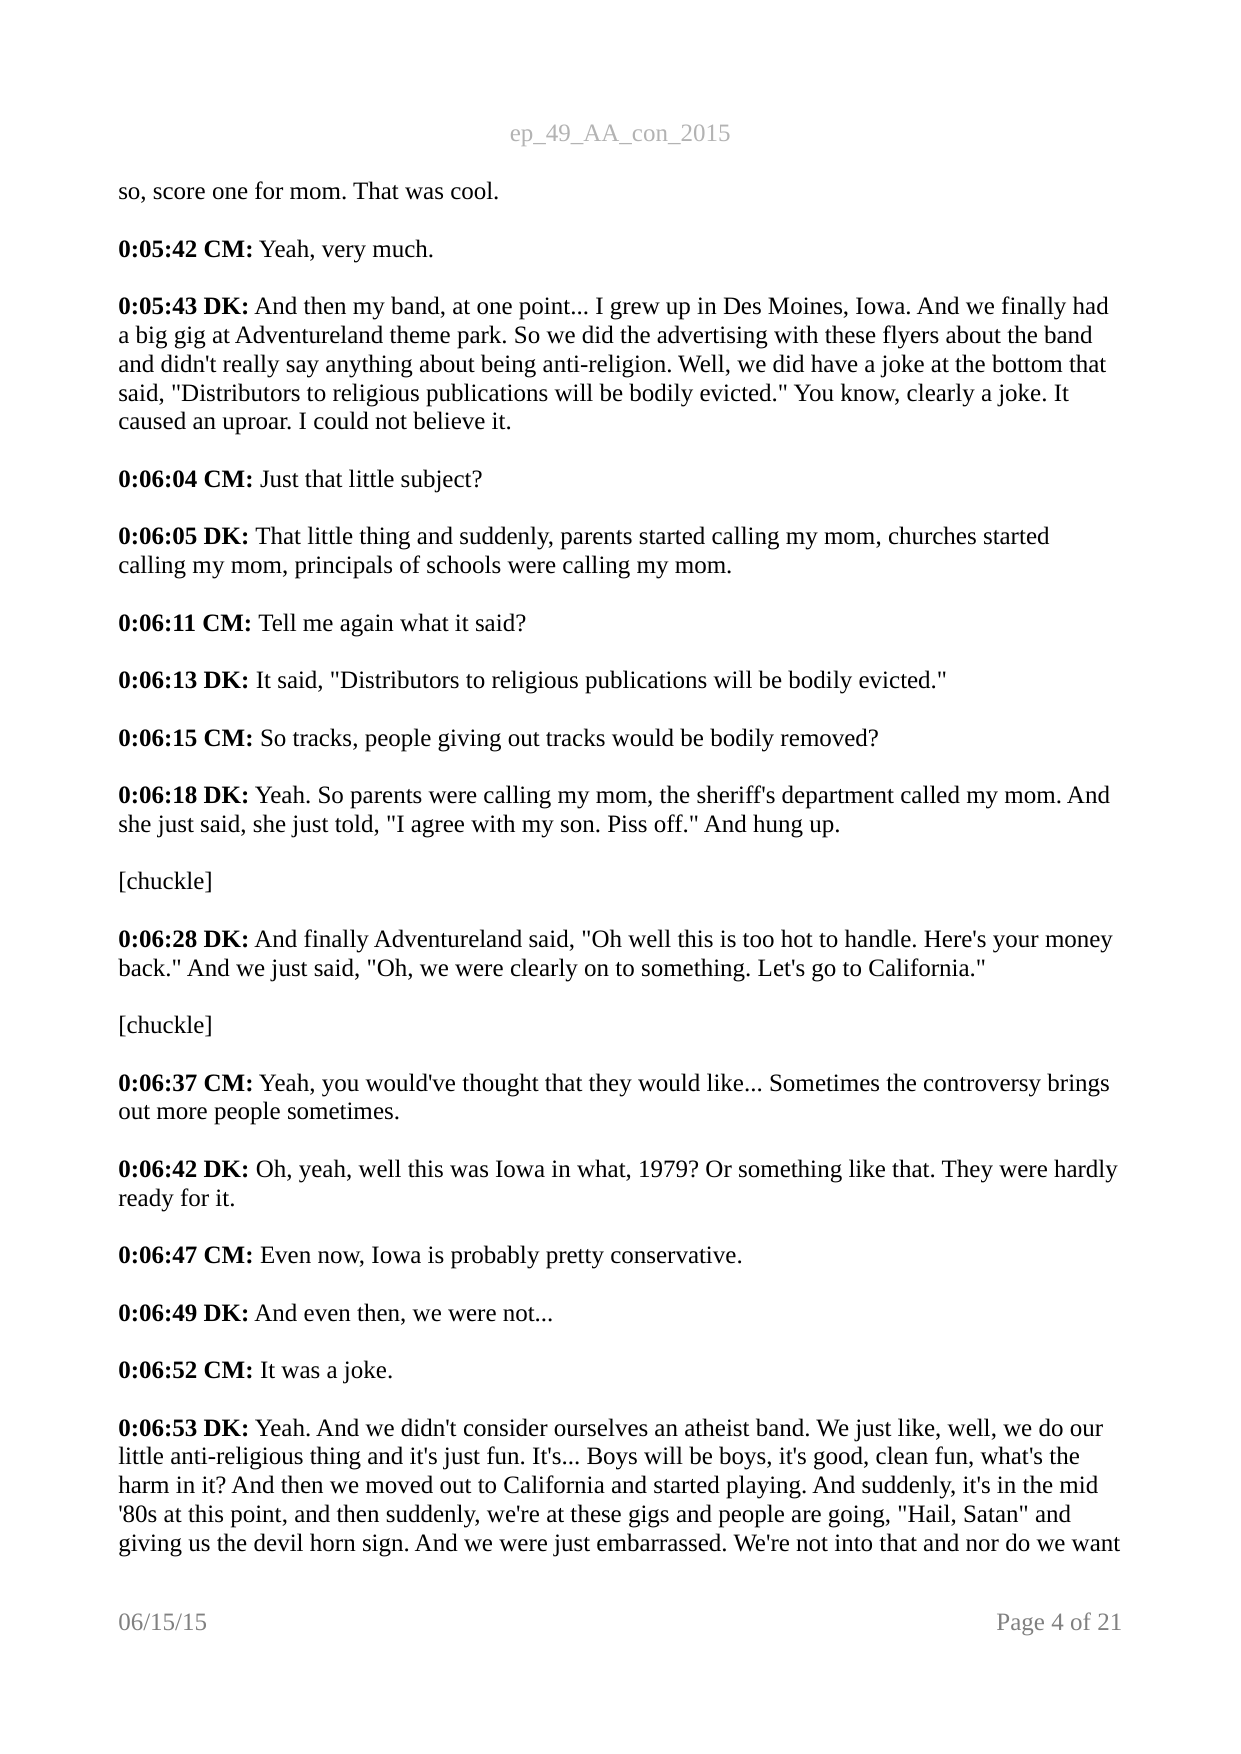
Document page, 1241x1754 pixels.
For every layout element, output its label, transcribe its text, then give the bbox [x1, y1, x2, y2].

text so, score one for mom. That was cool. 0:05:42 CM: Yeah, very much. 0:05:43 DK: And then my band, at one point... I grew up in Des Moines, Iowa. And we finally had a big gig at Adventureland theme park. So we did the advertising with these flyers about the band and didn't really say anything about being anti-religion. Well, we did have a joke at the bottom that said, "Distributors to religious publications will be bodily evicted." You know, clearly a joke. It caused an uproar. I could not believe it. 0:06:04 CM: Just that little subject? 0:06:05 DK: That little thing and suddenly, parents started calling my mom, churches started calling my mom, principals of schools were calling my mom. 0:06:11 CM: Tell me again what it said? 0:06:13 DK: It said, "Distributors to religious publications will be bodily evicted." 0:06:15 CM: So tracks, people giving out tracks would be bodily removed? 0:06:18 DK: Yeah. So parents were calling my mom, the sheriff's department called my mom. And she just said, she just told, "I agree with my son. Piss off." And hung up. [chuckle] 0:06:28 DK: And finally Adventureland said, "Oh well this is too hot to handle. Here's your money back." And we just said, "Oh, we were clearly on to something. Let's go to California." [chuckle] 0:06:37 CM: Yeah, you would've thought that they would like... Sometimes the controversy brings out more people sometimes. 0:06:42 DK: Oh, yeah, well this was Iowa in what, 1979? Or something like that. They were hardly ready for it. 0:06:47 CM: Even now, Iowa is probably pretty conservative. 0:06:49 DK: And even then, we were not... 0:06:52 CM: It was a joke. 0:06:53 DK: Yeah. And we didn't consider ourselves an atheist band. We just like, well, we do our little anti-religious thing and it's just fun. It's... Boys will be boys, it's good, clean fun, what's the harm in it? And then we moved out to California and started playing. And suddenly, it's in the mid '80s at this point, and then suddenly, we're at these gigs and people are going, "Hail, Satan" and giving us the devil horn sign. And we were just embarrassed. We're not into that and nor do we want [118, 176, 1122, 1556]
